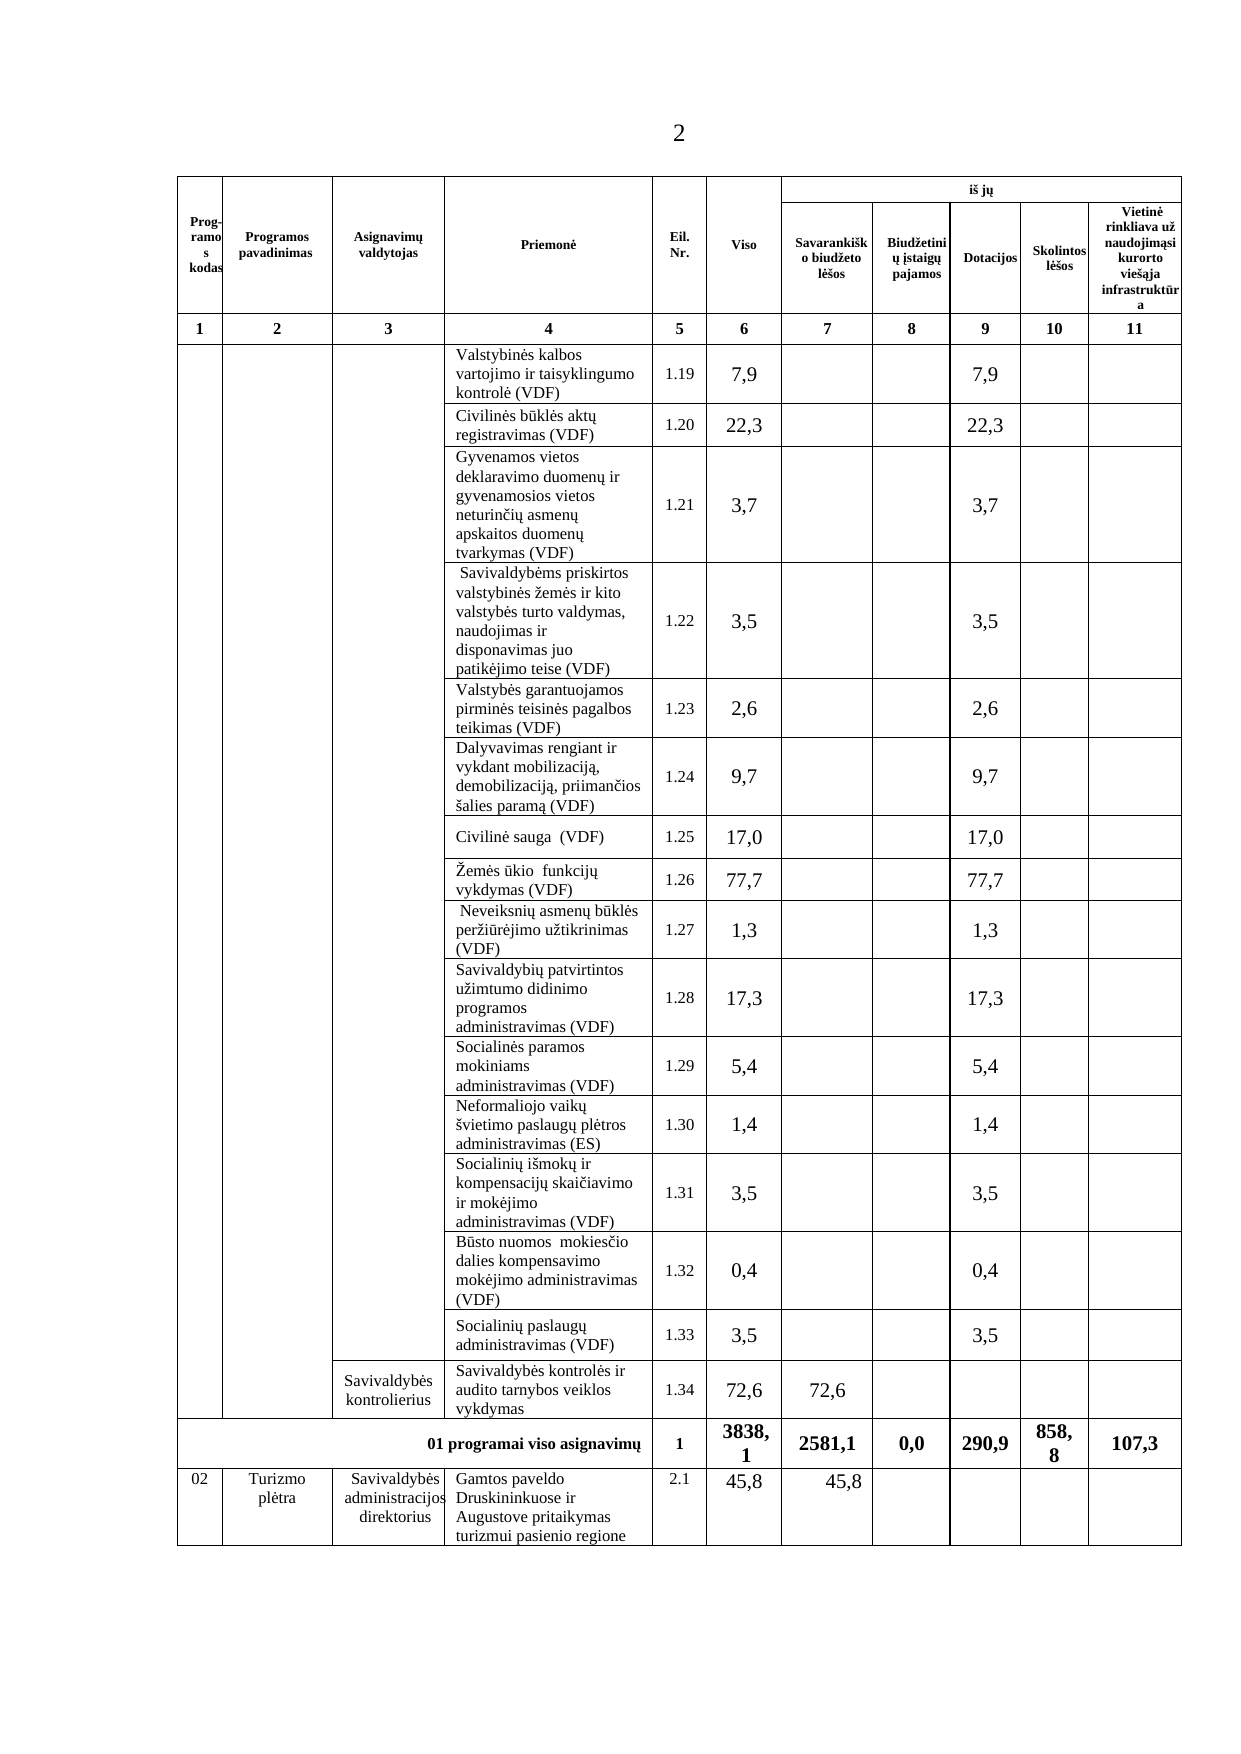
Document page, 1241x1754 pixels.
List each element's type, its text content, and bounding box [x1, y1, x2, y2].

table_header Prog-ramos kodas [178, 177, 222, 313]
table_cell [1089, 1310, 1181, 1360]
table_cell 1.25 [653, 816, 706, 858]
table_cell [782, 738, 872, 814]
table_cell 1.23 [653, 679, 706, 737]
table_cell Neformaliojo vaikų švietimo paslaugų plėtros administravimas (ES) [445, 1096, 652, 1153]
table_cell [873, 404, 949, 446]
table_header Viso [707, 177, 781, 313]
table_cell 2,6 [951, 679, 1020, 737]
table_cell 1.19 [653, 345, 706, 402]
table_cell [1089, 1154, 1181, 1231]
table_cell 3,5 [951, 563, 1020, 678]
table_cell 72,6 [707, 1361, 781, 1418]
table_cell [782, 345, 872, 402]
table_cell 290,9 [951, 1419, 1020, 1467]
table_cell Savivaldybių patvirtintos užimtumo didinimo programos administravimas (VDF) [445, 959, 652, 1036]
table_cell Turizmo plėtra [223, 1469, 332, 1545]
table_cell 72,6 [782, 1361, 872, 1418]
table_cell [1089, 738, 1181, 814]
table_cell 2,6 [707, 679, 781, 737]
table_cell [782, 563, 872, 678]
table_cell 9 [951, 314, 1020, 344]
table_cell [1021, 1096, 1088, 1153]
table_cell [782, 447, 872, 562]
table_cell Socialinių paslaugų administravimas (VDF) [445, 1310, 652, 1360]
table_cell 8 [873, 314, 949, 344]
table_cell 858,8 [1021, 1419, 1088, 1467]
table_cell 77,7 [707, 859, 781, 900]
table_cell 5,4 [707, 1037, 781, 1094]
table_cell [1089, 345, 1181, 402]
table_cell [782, 1096, 872, 1153]
table_cell 9,7 [951, 738, 1020, 814]
table_cell 7 [782, 314, 872, 344]
table_cell [873, 1037, 949, 1094]
table_cell [782, 679, 872, 737]
table_cell Dalyvavimas rengiant ir vykdant mobilizaciją, demobilizaciją, priimančios šalies paramą (VDF) [445, 738, 652, 814]
table_cell [1021, 345, 1088, 402]
table_cell [782, 1037, 872, 1094]
table_cell 3,5 [707, 563, 781, 678]
table_cell Civilinė sauga (VDF) [445, 816, 652, 858]
table_cell [223, 345, 332, 1418]
table_cell 0,4 [951, 1232, 1020, 1308]
table_cell [1021, 859, 1088, 900]
table_cell [782, 1310, 872, 1360]
table_cell Vietinė rinkliava už naudojimąsi kurorto viešąja infrastruktūra [1089, 203, 1181, 313]
table_cell 1.28 [653, 959, 706, 1036]
table_cell 1.21 [653, 447, 706, 562]
table_cell 7,9 [707, 345, 781, 402]
table_cell [782, 859, 872, 900]
table_header Eil. Nr. [653, 177, 706, 313]
table_cell Dotacijos [951, 203, 1020, 313]
table_cell 0,4 [707, 1232, 781, 1308]
table_cell 1,4 [951, 1096, 1020, 1153]
table_cell [1021, 563, 1088, 678]
table_cell 3,5 [951, 1154, 1020, 1231]
table_cell Civilinės būklės aktų registravimas (VDF) [445, 404, 652, 446]
table_cell 1,4 [707, 1096, 781, 1153]
table_cell 3838,1 [707, 1419, 781, 1467]
table_cell 2.1 [653, 1469, 706, 1545]
table_cell [1021, 901, 1088, 958]
table_cell [873, 1361, 949, 1418]
table_cell [873, 738, 949, 814]
table_cell [873, 859, 949, 900]
table_cell Žemės ūkio funkcijų vykdymas (VDF) [445, 859, 652, 900]
table_cell [1089, 816, 1181, 858]
table_cell 4 [445, 314, 652, 344]
table_cell 7,9 [951, 345, 1020, 402]
table_cell 02 [178, 1469, 222, 1545]
table_cell [1021, 959, 1088, 1036]
table_cell 3,7 [951, 447, 1020, 562]
table_cell [1089, 563, 1181, 678]
table_cell [873, 563, 949, 678]
table_cell 45,8 [707, 1469, 781, 1545]
table_cell 11 [1089, 314, 1181, 344]
table_cell 17,0 [951, 816, 1020, 858]
table_cell 3,5 [951, 1310, 1020, 1360]
table_cell 107,3 [1089, 1419, 1181, 1467]
table_cell [782, 816, 872, 858]
table_cell Biudžetinių įstaigų pajamos [873, 203, 949, 313]
table_cell 3,5 [707, 1154, 781, 1231]
table_cell 22,3 [707, 404, 781, 446]
table_cell 9,7 [707, 738, 781, 814]
table_cell [1089, 901, 1181, 958]
table_cell [1021, 1361, 1088, 1418]
table_cell 1.22 [653, 563, 706, 678]
table_cell [873, 1232, 949, 1308]
table_cell [1089, 1361, 1181, 1418]
table_cell Socialinių išmokų ir kompensacijų skaičiavimo ir mokėjimo administravimas (VDF) [445, 1154, 652, 1231]
table_cell 2581,1 [782, 1419, 872, 1467]
table_cell [782, 1154, 872, 1231]
table_cell [951, 1361, 1020, 1418]
table_header Priemonė [445, 177, 652, 313]
table_cell 5,4 [951, 1037, 1020, 1094]
table_header Asignavimų valdytojas [333, 177, 444, 313]
table_cell 1,3 [951, 901, 1020, 958]
table_cell 1.31 [653, 1154, 706, 1231]
table_cell [873, 1154, 949, 1231]
table_cell 17,0 [707, 816, 781, 858]
table_cell [873, 1310, 949, 1360]
table_cell 45,8 [782, 1469, 872, 1545]
table_cell 77,7 [951, 859, 1020, 900]
table_cell 1.29 [653, 1037, 706, 1094]
table_cell 1.24 [653, 738, 706, 814]
table_cell 1.34 [653, 1361, 706, 1418]
table_cell [1021, 1037, 1088, 1094]
table_cell [1089, 447, 1181, 562]
table_cell [1089, 404, 1181, 446]
table_cell [1021, 447, 1088, 562]
table_cell [1021, 816, 1088, 858]
table_cell [1089, 1469, 1181, 1545]
table_cell Savivaldybės administracijos direktorius [333, 1469, 444, 1545]
table_cell [1089, 679, 1181, 737]
table_cell 1,3 [707, 901, 781, 958]
table_cell [178, 345, 222, 1418]
table_cell 17,3 [707, 959, 781, 1036]
table_cell [1021, 1154, 1088, 1231]
table_cell Gyvenamos vietos deklaravimo duomenų ir gyvenamosios vietos neturinčių asmenų apskaitos duomenų tvarkymas (VDF) [445, 447, 652, 562]
table_cell Valstybės garantuojamos pirminės teisinės pagalbos teikimas (VDF) [445, 679, 652, 737]
table_cell 22,3 [951, 404, 1020, 446]
table_cell [1089, 959, 1181, 1036]
table_cell [873, 345, 949, 402]
table_cell 1.27 [653, 901, 706, 958]
table_cell 1 [653, 1419, 706, 1467]
table_cell [951, 1469, 1020, 1545]
table_cell Būsto nuomos mokiesčio dalies kompensavimo mokėjimo administravimas (VDF) [445, 1232, 652, 1308]
table_cell [1021, 1232, 1088, 1308]
table_cell [1021, 404, 1088, 446]
table_cell Savivaldybėms priskirtos valstybinės žemės ir kito valstybės turto valdymas, naudojimas ir disponavimas juo patikėjimo teise (VDF) [445, 563, 652, 678]
table_cell [782, 901, 872, 958]
table_cell [782, 1232, 872, 1308]
table_cell Gamtos paveldo Druskininkuose ir Augustove pritaikymas turizmui pasienio regione [445, 1469, 652, 1545]
table_cell [1021, 1469, 1088, 1545]
table_cell 1.20 [653, 404, 706, 446]
table_cell Savivaldybės kontrolierius [333, 1361, 444, 1418]
table_cell [873, 1469, 949, 1545]
table_cell Neveiksnių asmenų būklės peržiūrėjimo užtikrinimas (VDF) [445, 901, 652, 958]
table_header iš jų [782, 177, 1181, 202]
table_cell 1.26 [653, 859, 706, 900]
table_cell [1089, 859, 1181, 900]
table_cell [873, 816, 949, 858]
table_cell [1089, 1232, 1181, 1308]
table_cell [782, 404, 872, 446]
table_cell 1.32 [653, 1232, 706, 1308]
table_cell 6 [707, 314, 781, 344]
table_cell 17,3 [951, 959, 1020, 1036]
table_cell 2 [223, 314, 332, 344]
table_cell [873, 447, 949, 562]
table_cell 01 programai viso asignavimų [178, 1419, 652, 1467]
table_cell [873, 959, 949, 1036]
table_cell 1.30 [653, 1096, 706, 1153]
table_cell [1021, 679, 1088, 737]
table_cell [1089, 1037, 1181, 1094]
table_header Programos pavadinimas [223, 177, 332, 313]
table_cell Savarankiško biudžeto lėšos [782, 203, 872, 313]
table_cell 3 [333, 314, 444, 344]
table_cell Valstybinės kalbos vartojimo ir taisyklingumo kontrolė (VDF) [445, 345, 652, 402]
table_cell 0,0 [873, 1419, 949, 1467]
table_cell [873, 901, 949, 958]
table_cell 1 [178, 314, 222, 344]
table_cell Skolintos lėšos [1021, 203, 1088, 313]
table_cell Socialinės paramos mokiniams administravimas (VDF) [445, 1037, 652, 1094]
table_cell 3,7 [707, 447, 781, 562]
table_cell Savivaldybės kontrolės ir audito tarnybos veiklos vykdymas [445, 1361, 652, 1418]
table_cell 1.33 [653, 1310, 706, 1360]
table_cell [1021, 1310, 1088, 1360]
table_cell 3,5 [707, 1310, 781, 1360]
table_cell 5 [653, 314, 706, 344]
table_cell [873, 679, 949, 737]
table_cell [782, 959, 872, 1036]
table_cell [873, 1096, 949, 1153]
table_cell 10 [1021, 314, 1088, 344]
table_cell [333, 345, 444, 1360]
table_cell [1089, 1096, 1181, 1153]
table_cell [1021, 738, 1088, 814]
